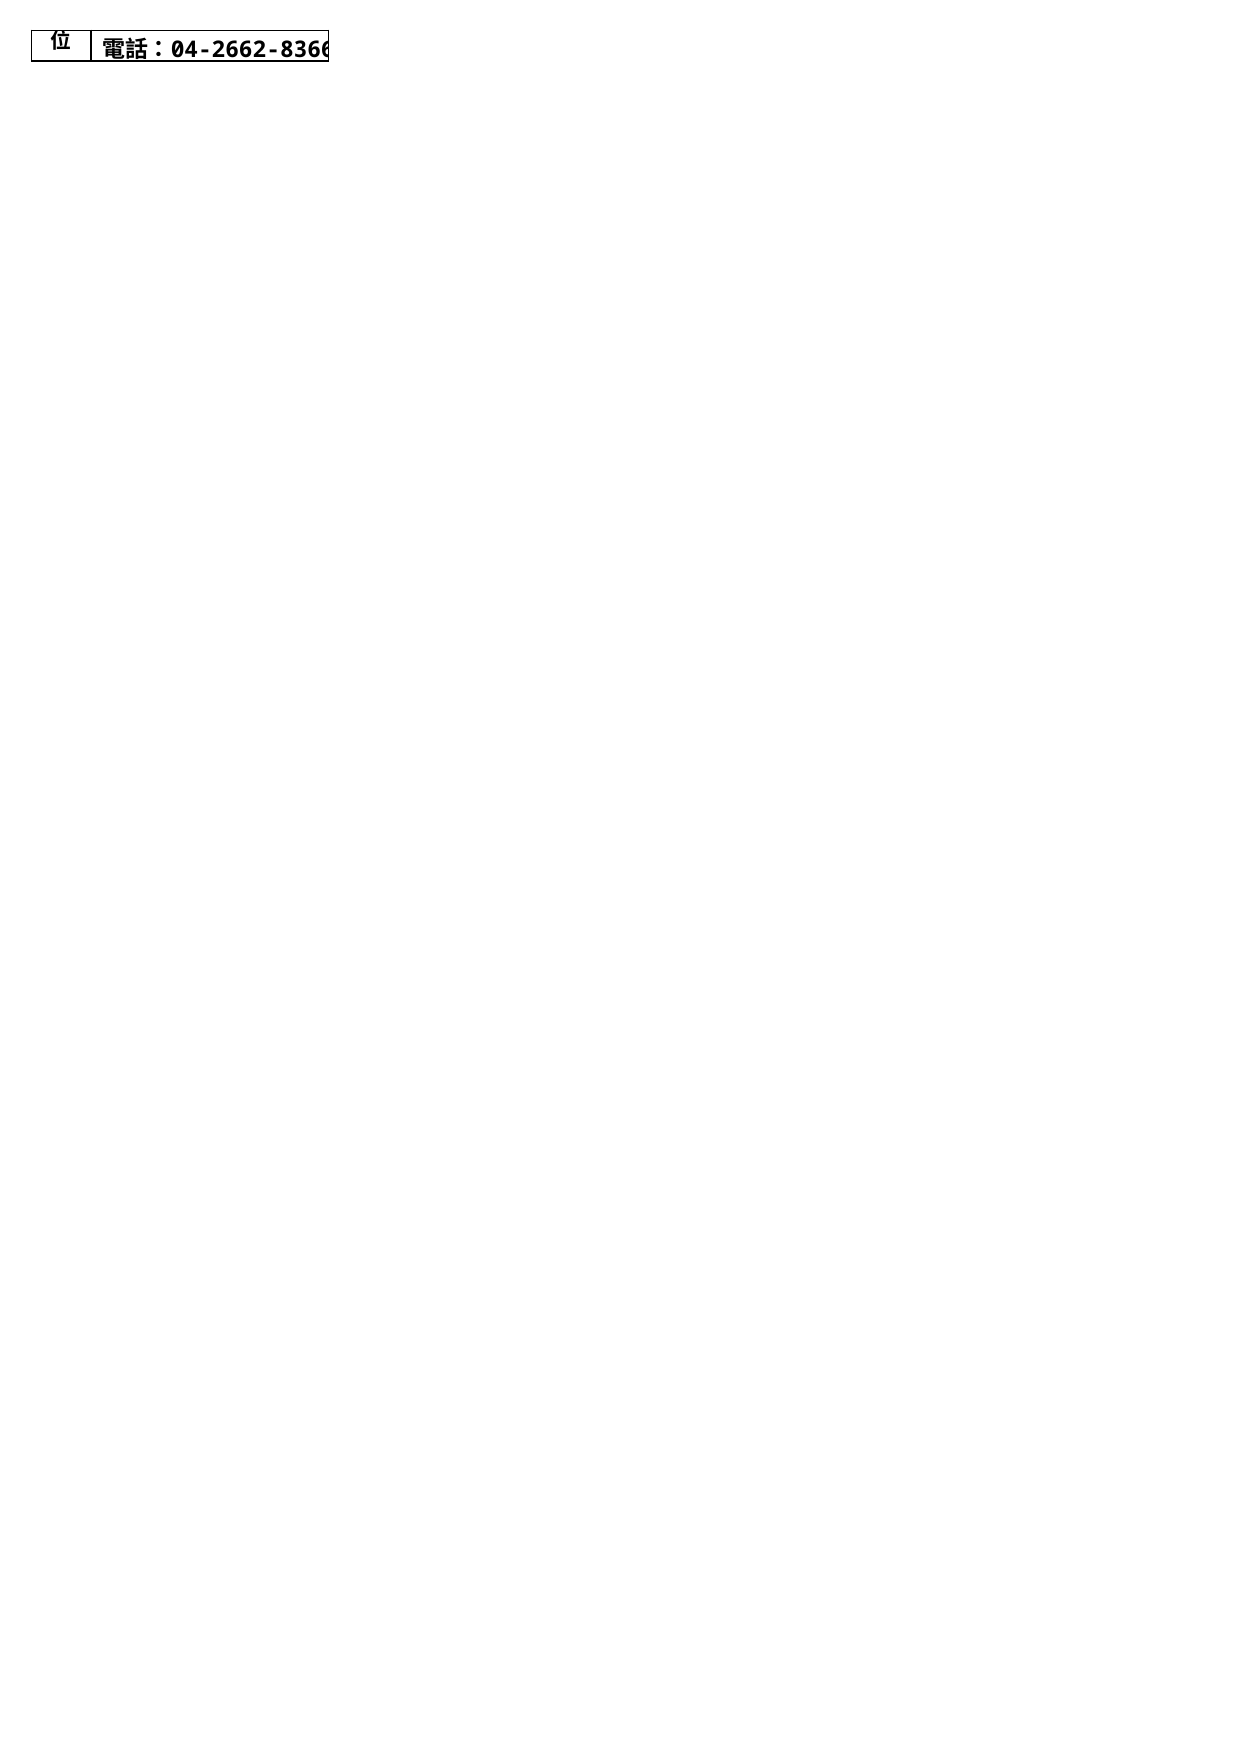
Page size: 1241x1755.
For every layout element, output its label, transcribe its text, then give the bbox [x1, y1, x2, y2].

table_cell 電話：04-2662-8366 [92, 31, 328, 60]
table_cell 位 [32, 31, 90, 60]
